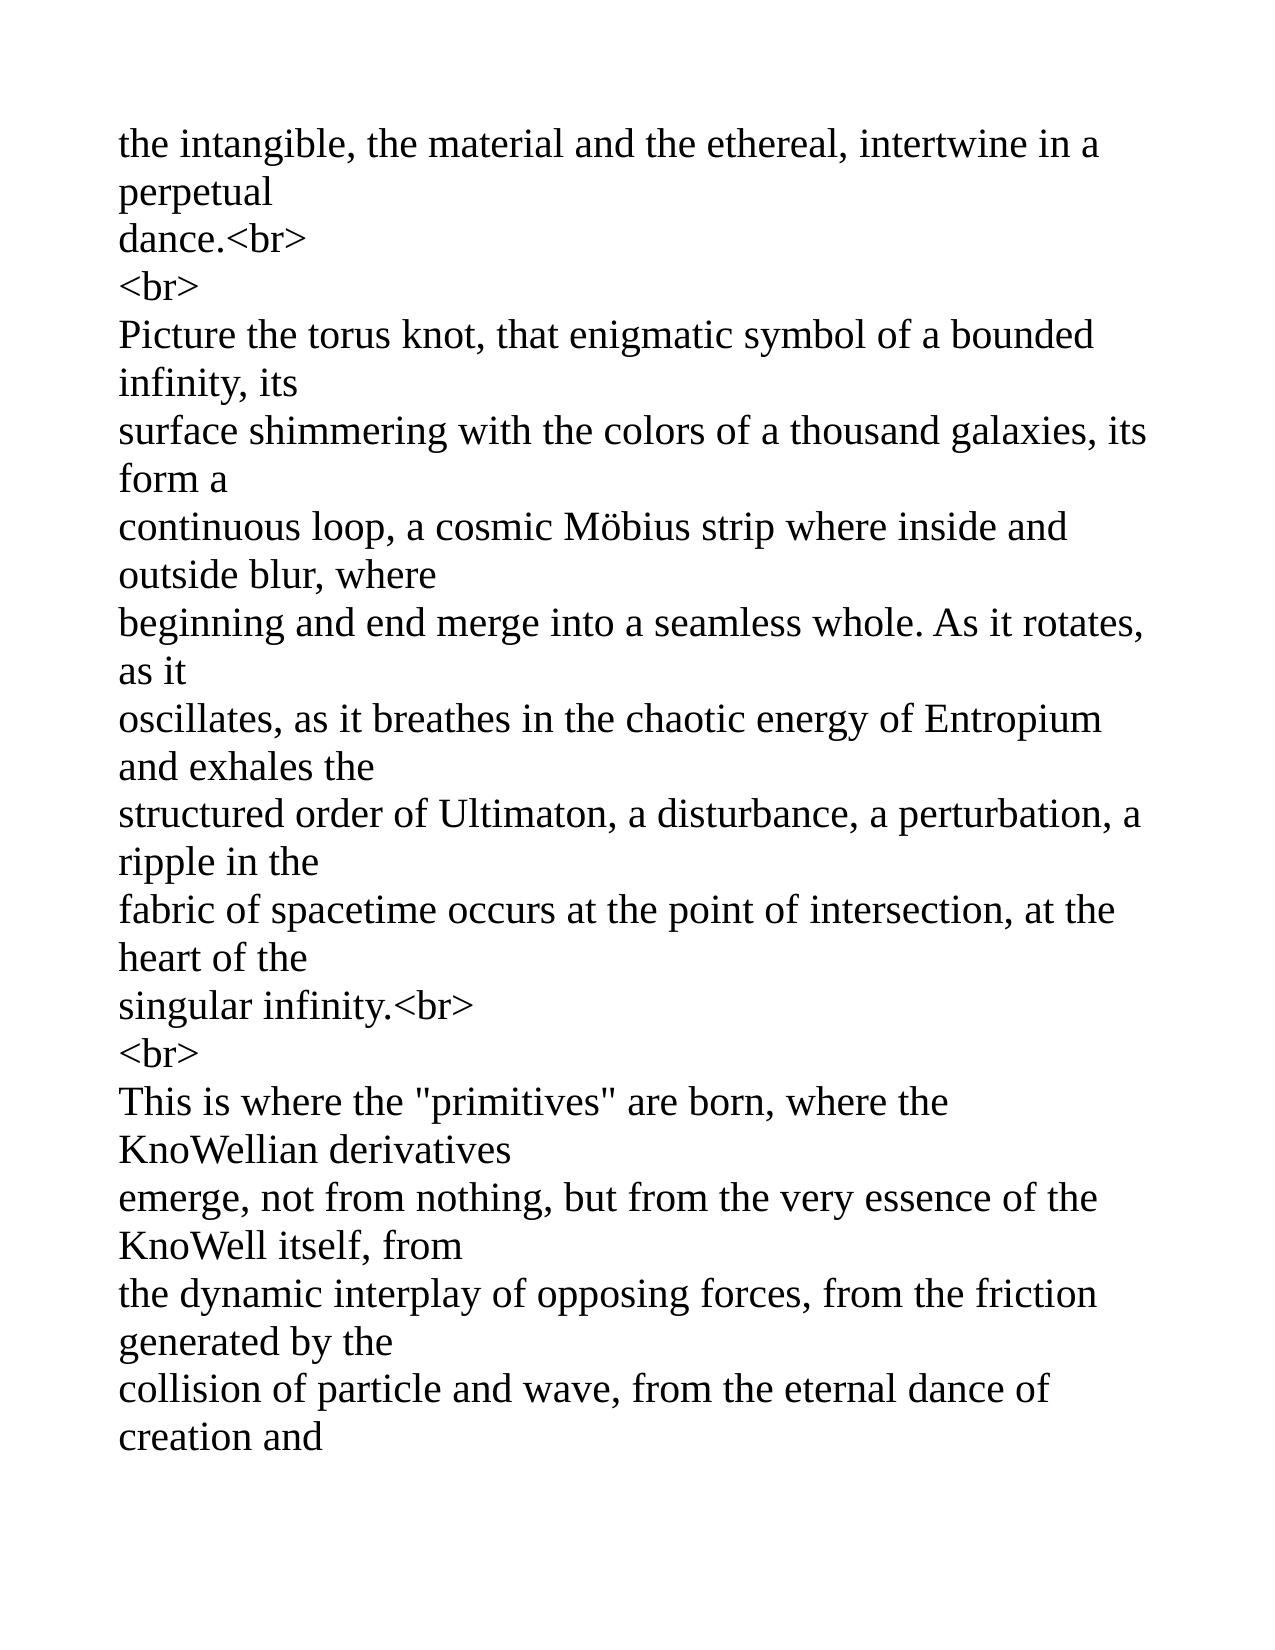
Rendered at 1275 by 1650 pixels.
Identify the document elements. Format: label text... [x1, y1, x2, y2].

text Picture the torus knot, that enigmatic symbol of a bounded infinity, its [118, 310, 1157, 406]
text singular infinity.<br> [118, 981, 1157, 1028]
text collision of particle and wave, from the eternal dance of creation and [118, 1364, 1157, 1460]
text continuous loop, a cosmic Möbius strip where inside and outside blur, where [118, 501, 1157, 597]
text This is where the "primitives" are born, where the KnoWellian derivatives [118, 1076, 1157, 1172]
text <br> [118, 262, 1157, 310]
text <br> [118, 1028, 1157, 1076]
text dance.<br> [118, 214, 1157, 262]
text fabric of spacetime occurs at the point of intersection, at the heart of the [118, 885, 1157, 981]
text the intangible, the material and the ethereal, intertwine in a perpetual [118, 118, 1157, 214]
text beginning and end merge into a seamless whole. As it rotates, as it [118, 597, 1157, 693]
text structured order of Ultimaton, a disturbance, a perturbation, a ripple in the [118, 789, 1157, 885]
text surface shimmering with the colors of a thousand galaxies, its form a [118, 406, 1157, 501]
text emerge, not from nothing, but from the very essence of the KnoWell itself, from [118, 1172, 1157, 1268]
text the dynamic interplay of opposing forces, from the friction generated by the [118, 1268, 1157, 1364]
text oscillates, as it breathes in the chaotic energy of Entropium and exhales the [118, 693, 1157, 789]
